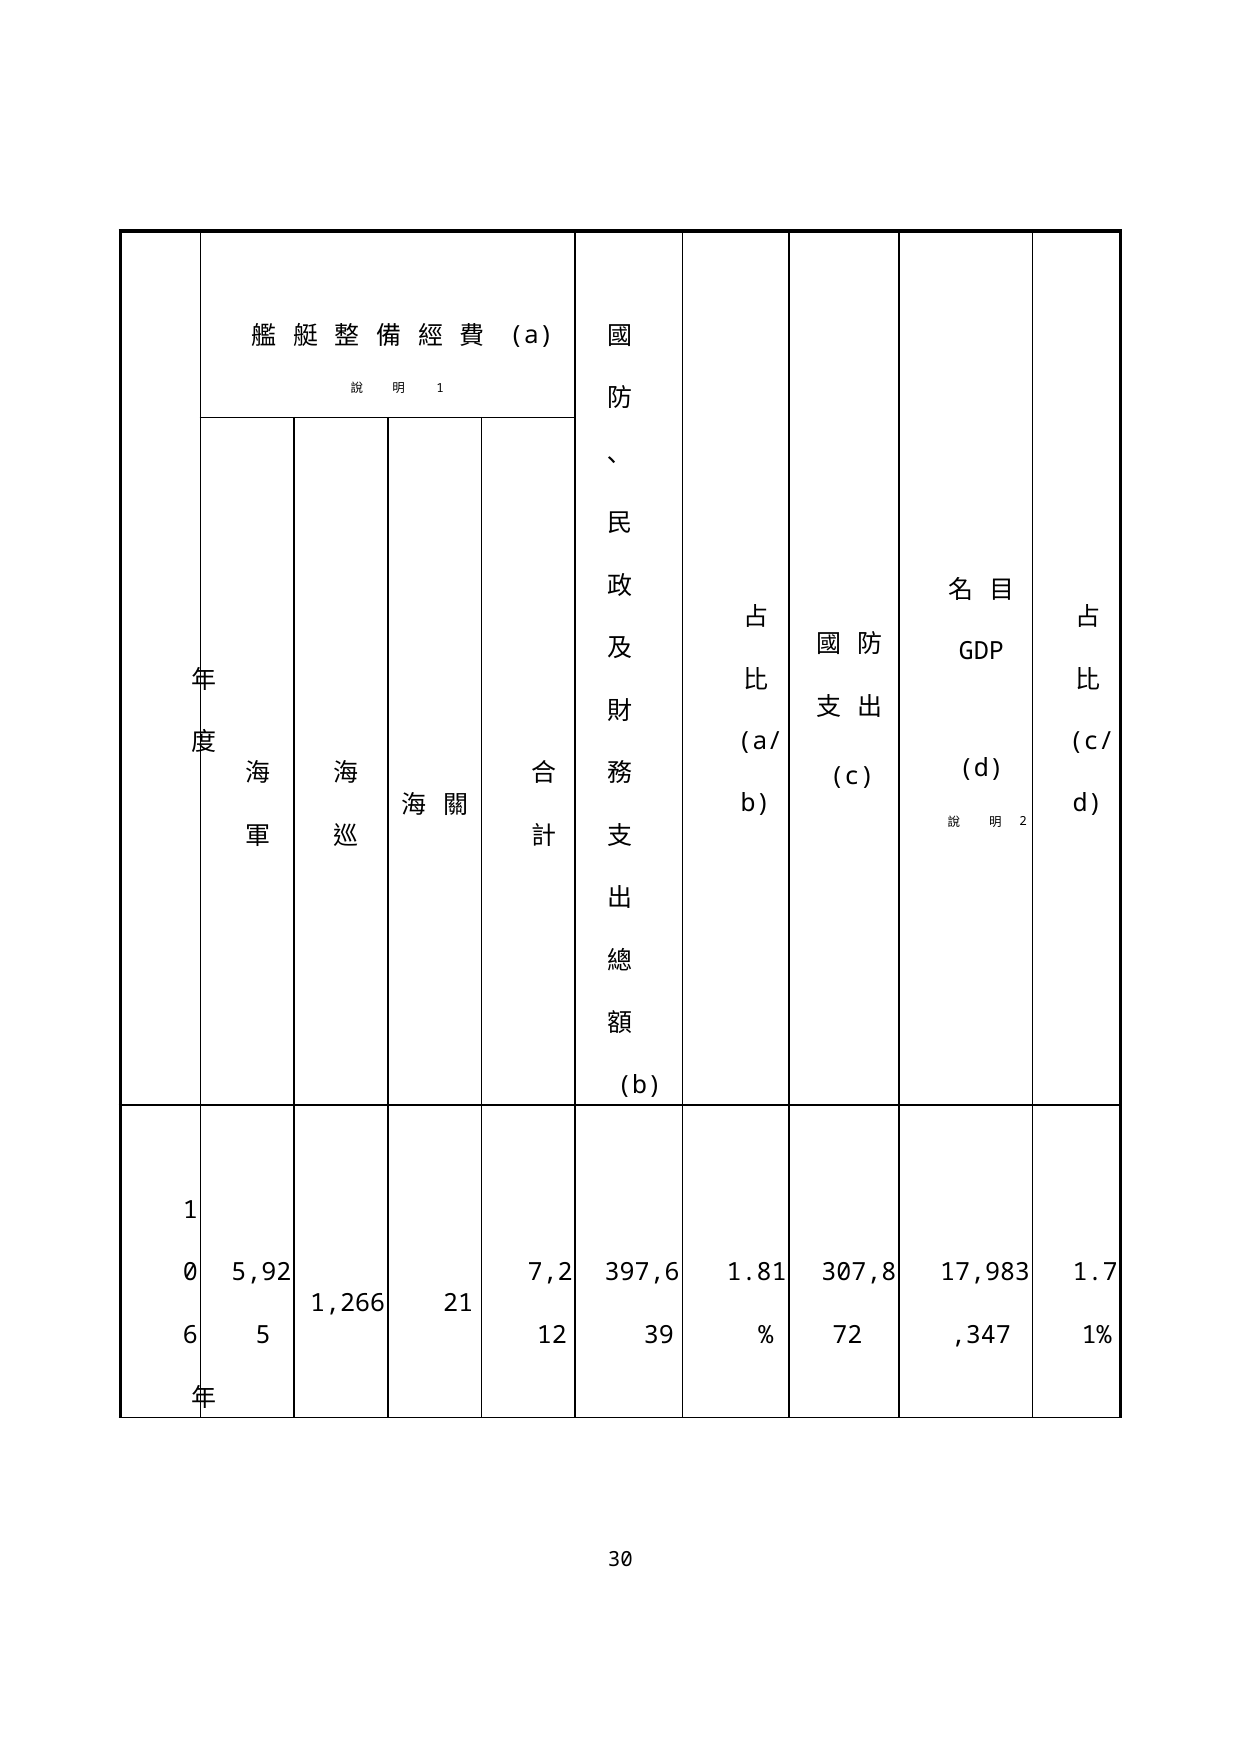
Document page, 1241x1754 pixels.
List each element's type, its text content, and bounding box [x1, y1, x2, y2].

table_cell 5,925 [201, 1106, 293, 1417]
table_header 名目GDP (d)說明2 [900, 233, 1032, 1104]
table_cell 7,212 [482, 1106, 574, 1417]
table_cell 21 [389, 1106, 481, 1417]
table_header 國防支出 (c) [790, 233, 898, 1104]
table_cell 海軍 [201, 418, 293, 1104]
table_header 占比 (c/d) [1033, 233, 1119, 1104]
table_cell 397,639 [576, 1106, 682, 1417]
table_header 艦艇整備經費(a) 說明1 [201, 233, 574, 417]
table_cell 海關 [389, 418, 481, 1104]
table_header 占比(a/b) [683, 233, 788, 1104]
table_header 年度 [122, 233, 200, 1104]
table_cell 307,872 [790, 1106, 898, 1417]
table_cell 1,266 [295, 1106, 387, 1417]
table_cell 106年 [122, 1106, 200, 1417]
table_cell 17,983,347 [900, 1106, 1032, 1417]
table_cell 海巡 [295, 418, 387, 1104]
table_header 國防、民政及財務支出總額(b) [576, 233, 682, 1104]
table_cell 1.81% [683, 1106, 788, 1417]
table_cell 合計 [482, 418, 574, 1104]
table_cell 1.71% [1033, 1106, 1119, 1417]
